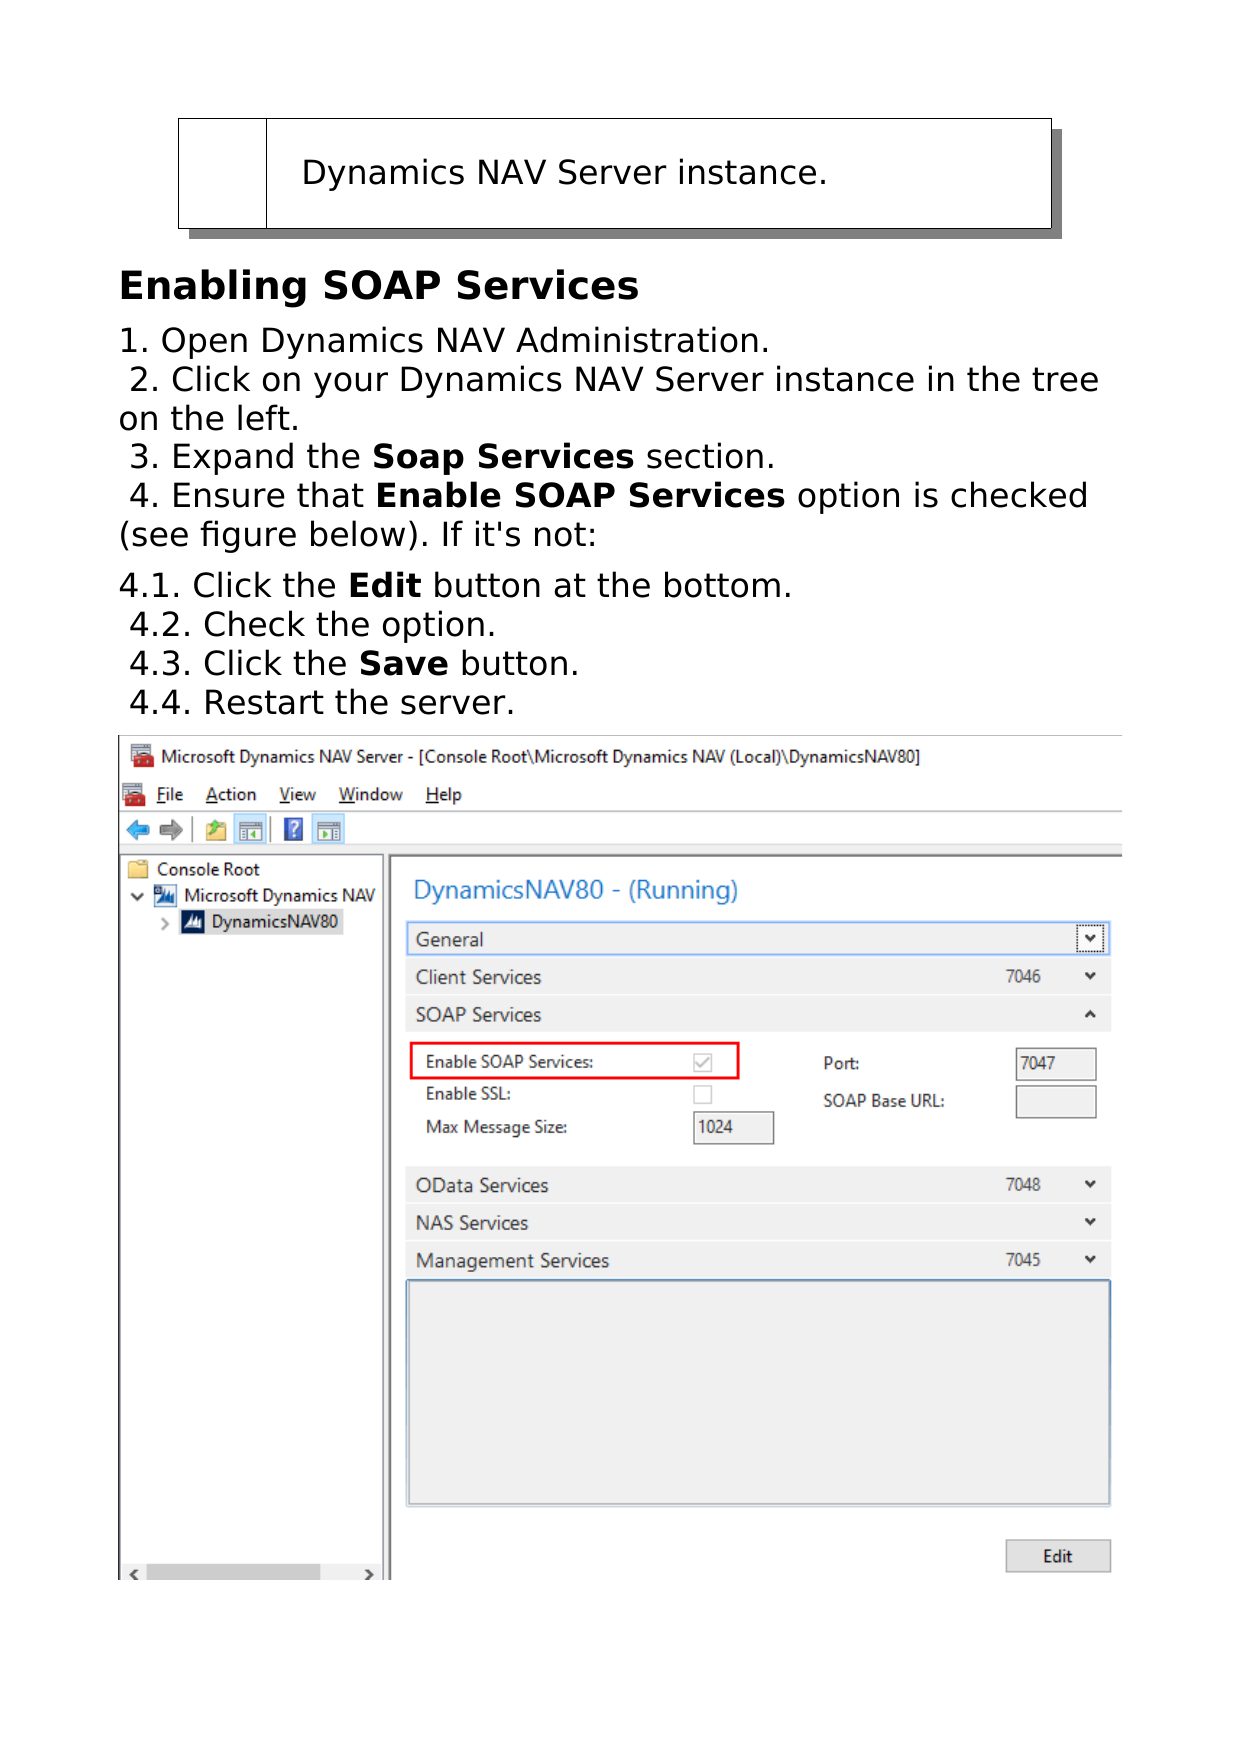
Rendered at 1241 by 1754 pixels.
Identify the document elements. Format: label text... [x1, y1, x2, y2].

table_header Dynamics NAV Server instance. [267, 119, 1051, 228]
subtitle Enabling SOAP Services [118, 264, 1122, 309]
text 1. Open Dynamics NAV Administration. 2. Click on your Dynamics NAV Server instance in the tree on the left. 3. Expand the Soap Services section. 4. Ensure that Enable SOAP Services option is checked (see figure below). If it's not: [118, 321, 1122, 554]
table_header [179, 119, 266, 228]
picture [118, 735, 1123, 1580]
text 4.1. Click the Edit button at the bottom. 4.2. Check the option. 4.3. Click the Save button. 4.4. Restart the server. [118, 567, 1122, 722]
